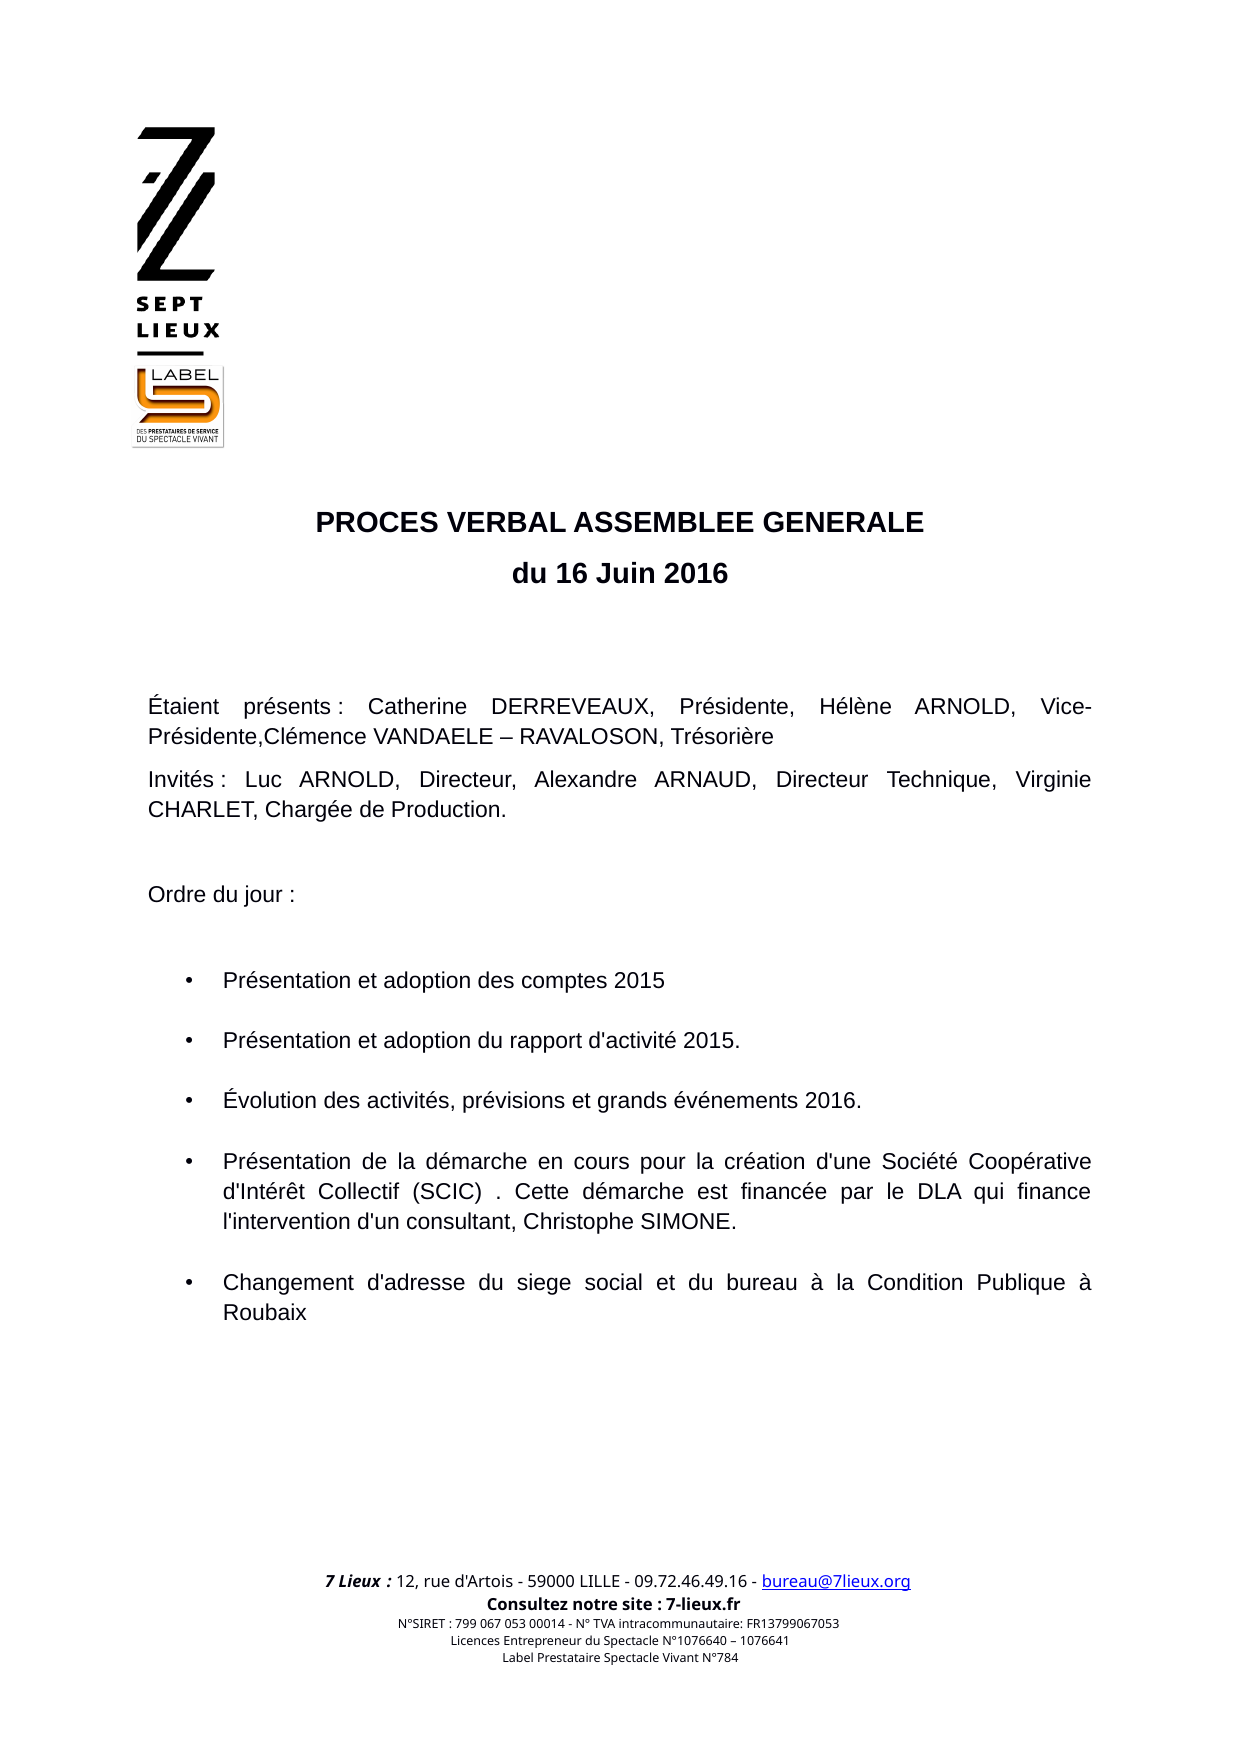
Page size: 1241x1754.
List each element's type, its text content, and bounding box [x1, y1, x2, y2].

list Présentation de la démarche en cours pour la création d'une Société Coopérative d'Intérêt Collectif (SCIC) . Cette démarche est financée par le DLA qui finance l'intervention d'un consultant, Christophe SIMONE. [185, 1148, 1093, 1235]
picture [126, 116, 230, 449]
text du 16 Juin 2016 [148, 556, 1093, 590]
text PROCES VERBAL ASSEMBLEE GENERALE [148, 505, 1093, 539]
text Ordre du jour : [148, 881, 1093, 908]
list Présentation et adoption des comptes 2015 [185, 967, 1093, 993]
text Invités : Luc ARNOLD, Directeur, Alexandre ARNAUD, Directeur Technique, Virginie CHARLET, Chargée de Production. [148, 766, 1093, 822]
text Étaient présents : Catherine DERREVEAUX, Présidente, Hélène ARNOLD, Vice-Présidente,Clémence VANDAELE – RAVALOSON, Trésorière [148, 693, 1093, 749]
list Présentation et adoption du rapport d'activité 2015. [185, 1027, 1093, 1053]
list Évolution des activités, prévisions et grands événements 2016. [185, 1087, 1093, 1114]
list Changement d'adresse du siege social et du bureau à la Condition Publique à Roubaix [185, 1269, 1093, 1325]
